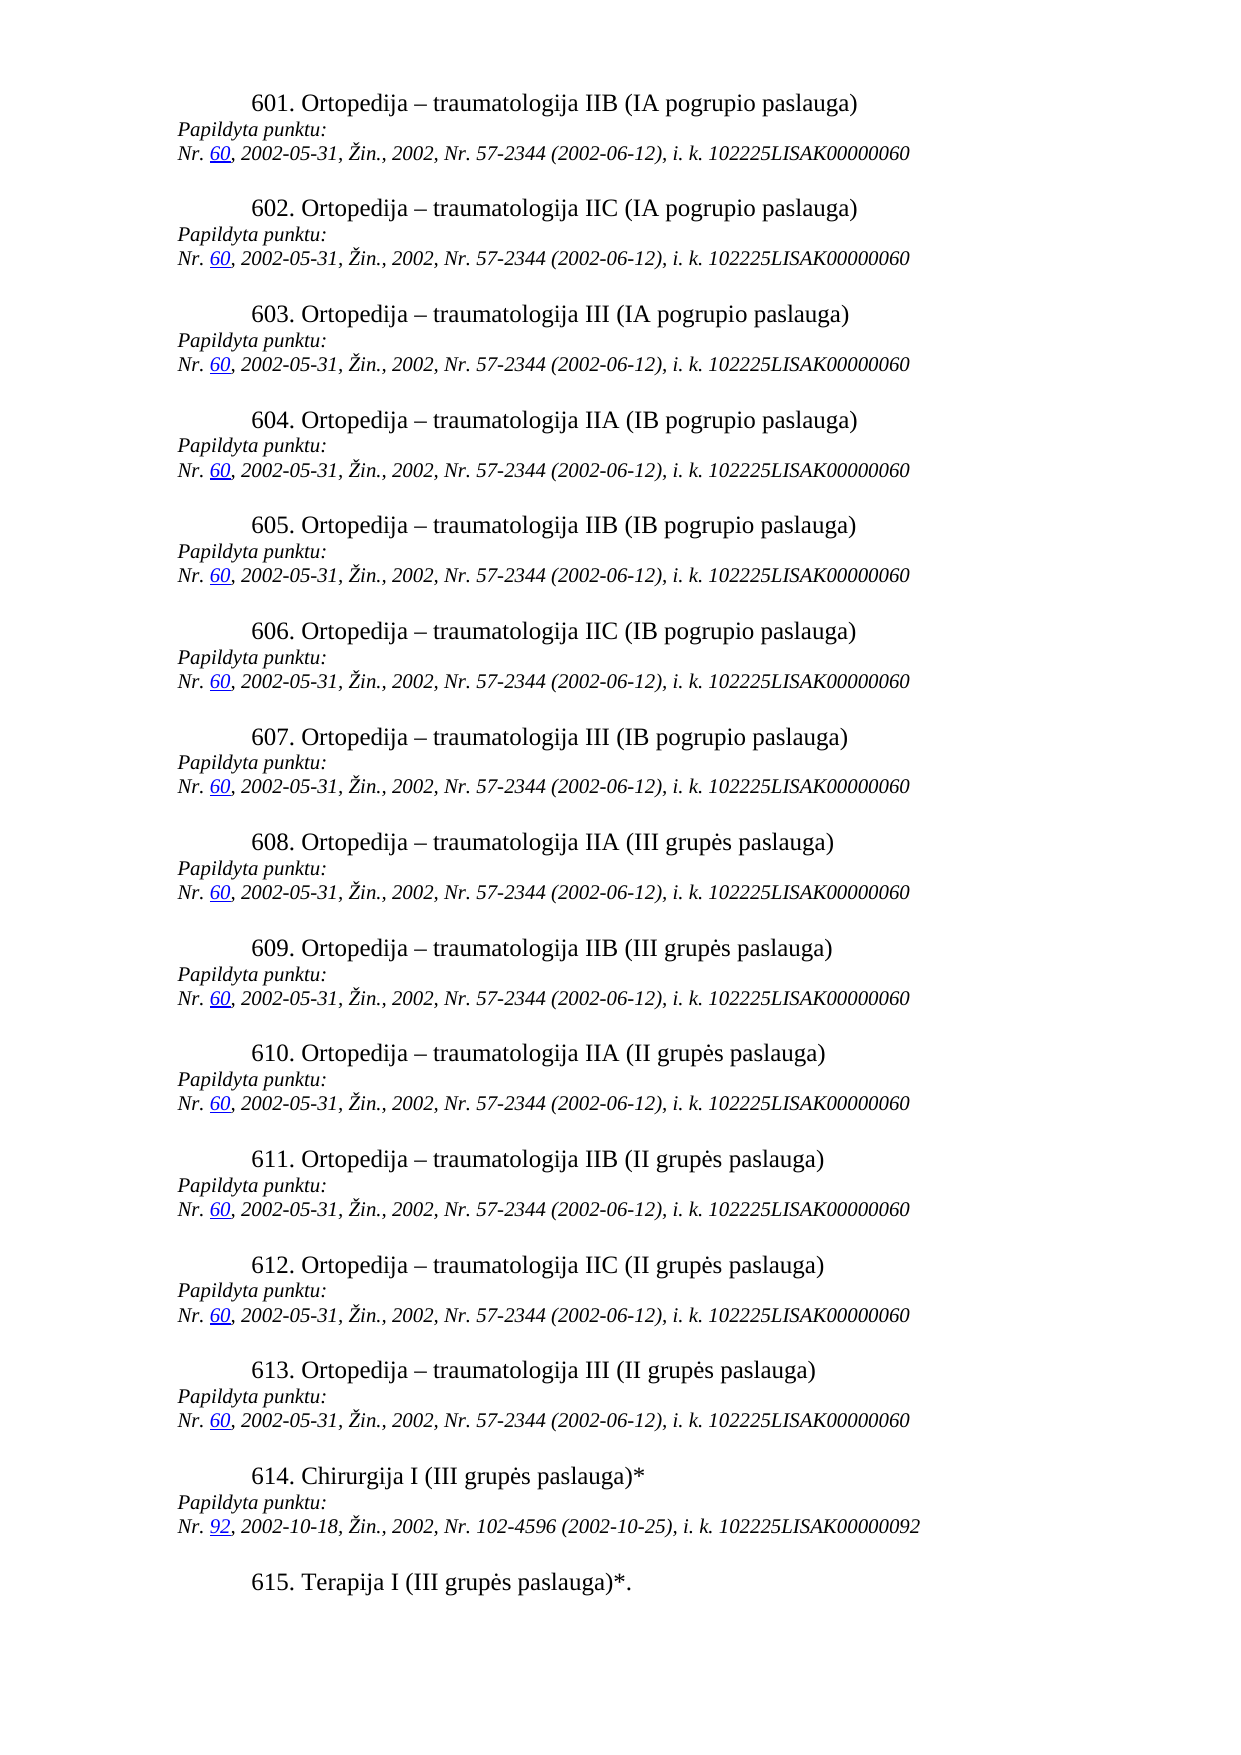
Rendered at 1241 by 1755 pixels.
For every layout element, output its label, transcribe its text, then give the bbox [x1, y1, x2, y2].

text Nr. 60, 2002-05-31, Žin., 2002, Nr. 57-2344 (2002-06-12), i. k. 102225LISAK00000060 [177, 986, 1181, 1010]
text Nr. 60, 2002-05-31, Žin., 2002, Nr. 57-2344 (2002-06-12), i. k. 102225LISAK00000060 [177, 352, 1181, 376]
text Papildyta punktu: [177, 645, 1181, 669]
text Nr. 60, 2002-05-31, Žin., 2002, Nr. 57-2344 (2002-06-12), i. k. 102225LISAK00000060 [177, 774, 1181, 798]
text Papildyta punktu: [177, 433, 1181, 457]
text 602. Ortopedija – traumatologija IIC (IA pogrupio paslauga) [177, 193, 1181, 222]
text 609. Ortopedija – traumatologija IIB (III grupės paslauga) [177, 933, 1181, 962]
text Nr. 60, 2002-05-31, Žin., 2002, Nr. 57-2344 (2002-06-12), i. k. 102225LISAK00000060 [177, 880, 1181, 904]
text Papildyta punktu: [177, 1173, 1181, 1197]
text Papildyta punktu: [177, 750, 1181, 774]
text Nr. 92, 2002-10-18, Žin., 2002, Nr. 102-4596 (2002-10-25), i. k. 102225LISAK00000092 [177, 1514, 1181, 1538]
text Papildyta punktu: [177, 1067, 1181, 1091]
text Nr. 60, 2002-05-31, Žin., 2002, Nr. 57-2344 (2002-06-12), i. k. 102225LISAK00000060 [177, 141, 1181, 165]
text Papildyta punktu: [177, 539, 1181, 563]
text Nr. 60, 2002-05-31, Žin., 2002, Nr. 57-2344 (2002-06-12), i. k. 102225LISAK00000060 [177, 1091, 1181, 1115]
text 605. Ortopedija – traumatologija IIB (IB pogrupio paslauga) [177, 510, 1181, 539]
text 603. Ortopedija – traumatologija III (IA pogrupio paslauga) [177, 299, 1181, 328]
text 608. Ortopedija – traumatologija IIA (III grupės paslauga) [177, 827, 1181, 856]
text 613. Ortopedija – traumatologija III (II grupės paslauga) [177, 1355, 1181, 1384]
text 610. Ortopedija – traumatologija IIA (II grupės paslauga) [177, 1038, 1181, 1067]
text Nr. 60, 2002-05-31, Žin., 2002, Nr. 57-2344 (2002-06-12), i. k. 102225LISAK00000060 [177, 246, 1181, 270]
text Nr. 60, 2002-05-31, Žin., 2002, Nr. 57-2344 (2002-06-12), i. k. 102225LISAK00000060 [177, 669, 1181, 693]
text 611. Ortopedija – traumatologija IIB (II grupės paslauga) [177, 1144, 1181, 1173]
text Nr. 60, 2002-05-31, Žin., 2002, Nr. 57-2344 (2002-06-12), i. k. 102225LISAK00000060 [177, 563, 1181, 587]
text Nr. 60, 2002-05-31, Žin., 2002, Nr. 57-2344 (2002-06-12), i. k. 102225LISAK00000060 [177, 1408, 1181, 1432]
text 606. Ortopedija – traumatologija IIC (IB pogrupio paslauga) [177, 616, 1181, 645]
text 607. Ortopedija – traumatologija III (IB pogrupio paslauga) [177, 722, 1181, 750]
text 615. Terapija I (III grupės paslauga)*. [177, 1567, 1181, 1595]
text 614. Chirurgija I (III grupės paslauga)* [177, 1461, 1181, 1490]
text Papildyta punktu: [177, 1278, 1181, 1302]
text 612. Ortopedija – traumatologija IIC (II grupės paslauga) [177, 1250, 1181, 1278]
text Nr. 60, 2002-05-31, Žin., 2002, Nr. 57-2344 (2002-06-12), i. k. 102225LISAK00000060 [177, 1302, 1181, 1327]
text Nr. 60, 2002-05-31, Žin., 2002, Nr. 57-2344 (2002-06-12), i. k. 102225LISAK00000060 [177, 457, 1181, 482]
text Papildyta punktu: [177, 1384, 1181, 1408]
text Papildyta punktu: [177, 1490, 1181, 1514]
text 601. Ortopedija – traumatologija IIB (IA pogrupio paslauga) [177, 88, 1181, 117]
text 604. Ortopedija – traumatologija IIA (IB pogrupio paslauga) [177, 405, 1181, 433]
text Nr. 60, 2002-05-31, Žin., 2002, Nr. 57-2344 (2002-06-12), i. k. 102225LISAK00000060 [177, 1197, 1181, 1221]
text Papildyta punktu: [177, 117, 1181, 141]
text Papildyta punktu: [177, 962, 1181, 986]
text Papildyta punktu: [177, 222, 1181, 246]
text Papildyta punktu: [177, 856, 1181, 880]
text Papildyta punktu: [177, 328, 1181, 352]
